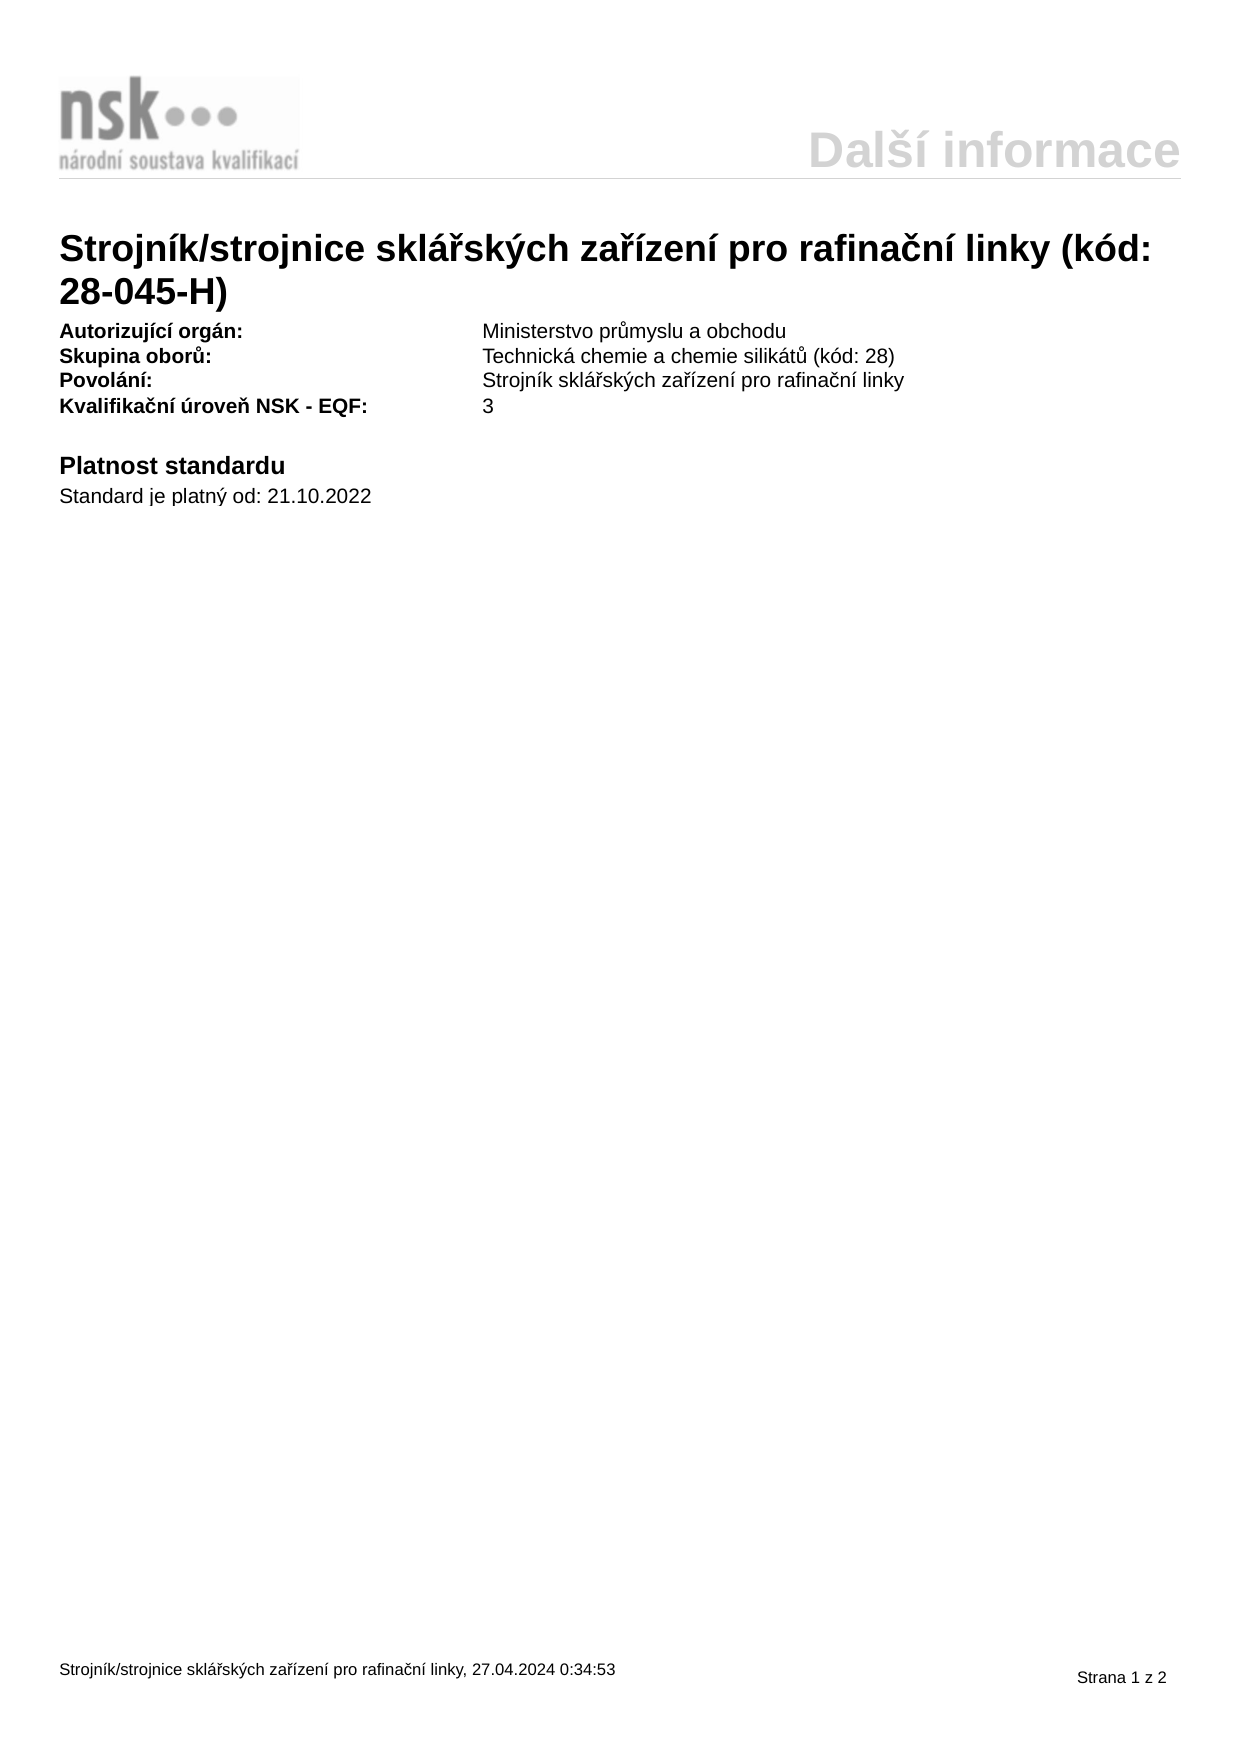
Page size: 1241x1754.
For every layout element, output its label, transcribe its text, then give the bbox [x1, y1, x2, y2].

table_cell [482, 196, 619, 224]
table_cell Strojník/strojnice sklářských zařízení pro rafinační linky, 27.04.2024 0:34:53 [59, 1660, 861, 1696]
table_cell [482, 1384, 619, 1659]
table_cell [119, 313, 482, 319]
table_cell [482, 172, 619, 178]
table_cell [619, 172, 627, 178]
table_cell [119, 418, 482, 447]
table_cell [119, 1384, 482, 1659]
table_cell [59, 418, 119, 447]
table_cell [861, 506, 1167, 806]
table_cell Povolání: [59, 368, 482, 392]
table_cell [119, 196, 482, 224]
table_cell Autorizující orgán: [59, 319, 482, 343]
table_cell [482, 806, 619, 1106]
table_cell [59, 313, 119, 319]
table_cell [627, 196, 861, 224]
table_cell [1167, 196, 1181, 224]
table_cell [59, 196, 119, 224]
table_cell [59, 1106, 119, 1383]
picture [58, 59, 620, 172]
table_cell [861, 196, 1167, 224]
table_cell Strojník/strojnice sklářských zařízení pro rafinační linky (kód: 28-045-H) [59, 224, 1181, 313]
table_cell [482, 506, 619, 806]
table_cell [619, 506, 627, 806]
table_cell Strojník sklářských zařízení pro rafinační linky [482, 368, 1181, 393]
table_cell Standard je platný od: 21.10.2022 [59, 484, 1181, 506]
table_cell [119, 172, 482, 178]
table_cell [861, 313, 1167, 319]
table_cell [119, 806, 482, 1106]
table_cell [482, 313, 619, 319]
table_cell [59, 1384, 119, 1659]
table_cell [619, 313, 627, 319]
table_cell Technická chemie a chemie silikátů (kód: 28) [482, 344, 1181, 368]
table_cell [482, 418, 619, 447]
table_cell [627, 806, 861, 1106]
table_cell [627, 506, 861, 806]
table_cell Kvalifikační úroveň NSK - EQF: [59, 394, 482, 417]
table_cell [627, 313, 861, 319]
table_header [620, 59, 627, 172]
table_cell [627, 1384, 861, 1659]
table_cell [119, 506, 482, 806]
table_cell [861, 806, 1167, 1106]
table_cell [59, 179, 1181, 196]
table_cell [627, 418, 861, 447]
table_cell [627, 1106, 861, 1383]
table_cell Platnost standardu [59, 448, 1181, 483]
table_header Další informace [627, 59, 1181, 178]
table_cell [1167, 1384, 1181, 1659]
table_cell [1167, 1660, 1181, 1696]
table_cell [59, 806, 119, 1106]
table_cell [59, 506, 119, 806]
table_cell Skupina oborů: [59, 344, 482, 368]
table_cell [1167, 806, 1181, 1106]
table_cell Ministerstvo průmyslu a obchodu [482, 319, 1181, 344]
table_cell [619, 196, 627, 224]
table_cell [1167, 418, 1181, 447]
table_cell [861, 1384, 1167, 1659]
table_cell [1167, 506, 1181, 806]
table_cell Strana 1 z 2 [861, 1660, 1167, 1696]
table_cell [619, 1384, 627, 1659]
table_cell 3 [482, 394, 1181, 417]
table_cell [1167, 313, 1181, 319]
table_cell [619, 418, 627, 447]
table_cell [482, 1106, 619, 1383]
table_cell [619, 806, 627, 1106]
table_cell [861, 1106, 1167, 1383]
table_cell [119, 1106, 482, 1383]
table_cell [59, 172, 119, 178]
table_cell [619, 1106, 627, 1383]
table_cell [1167, 1106, 1181, 1383]
table_cell [861, 418, 1167, 447]
